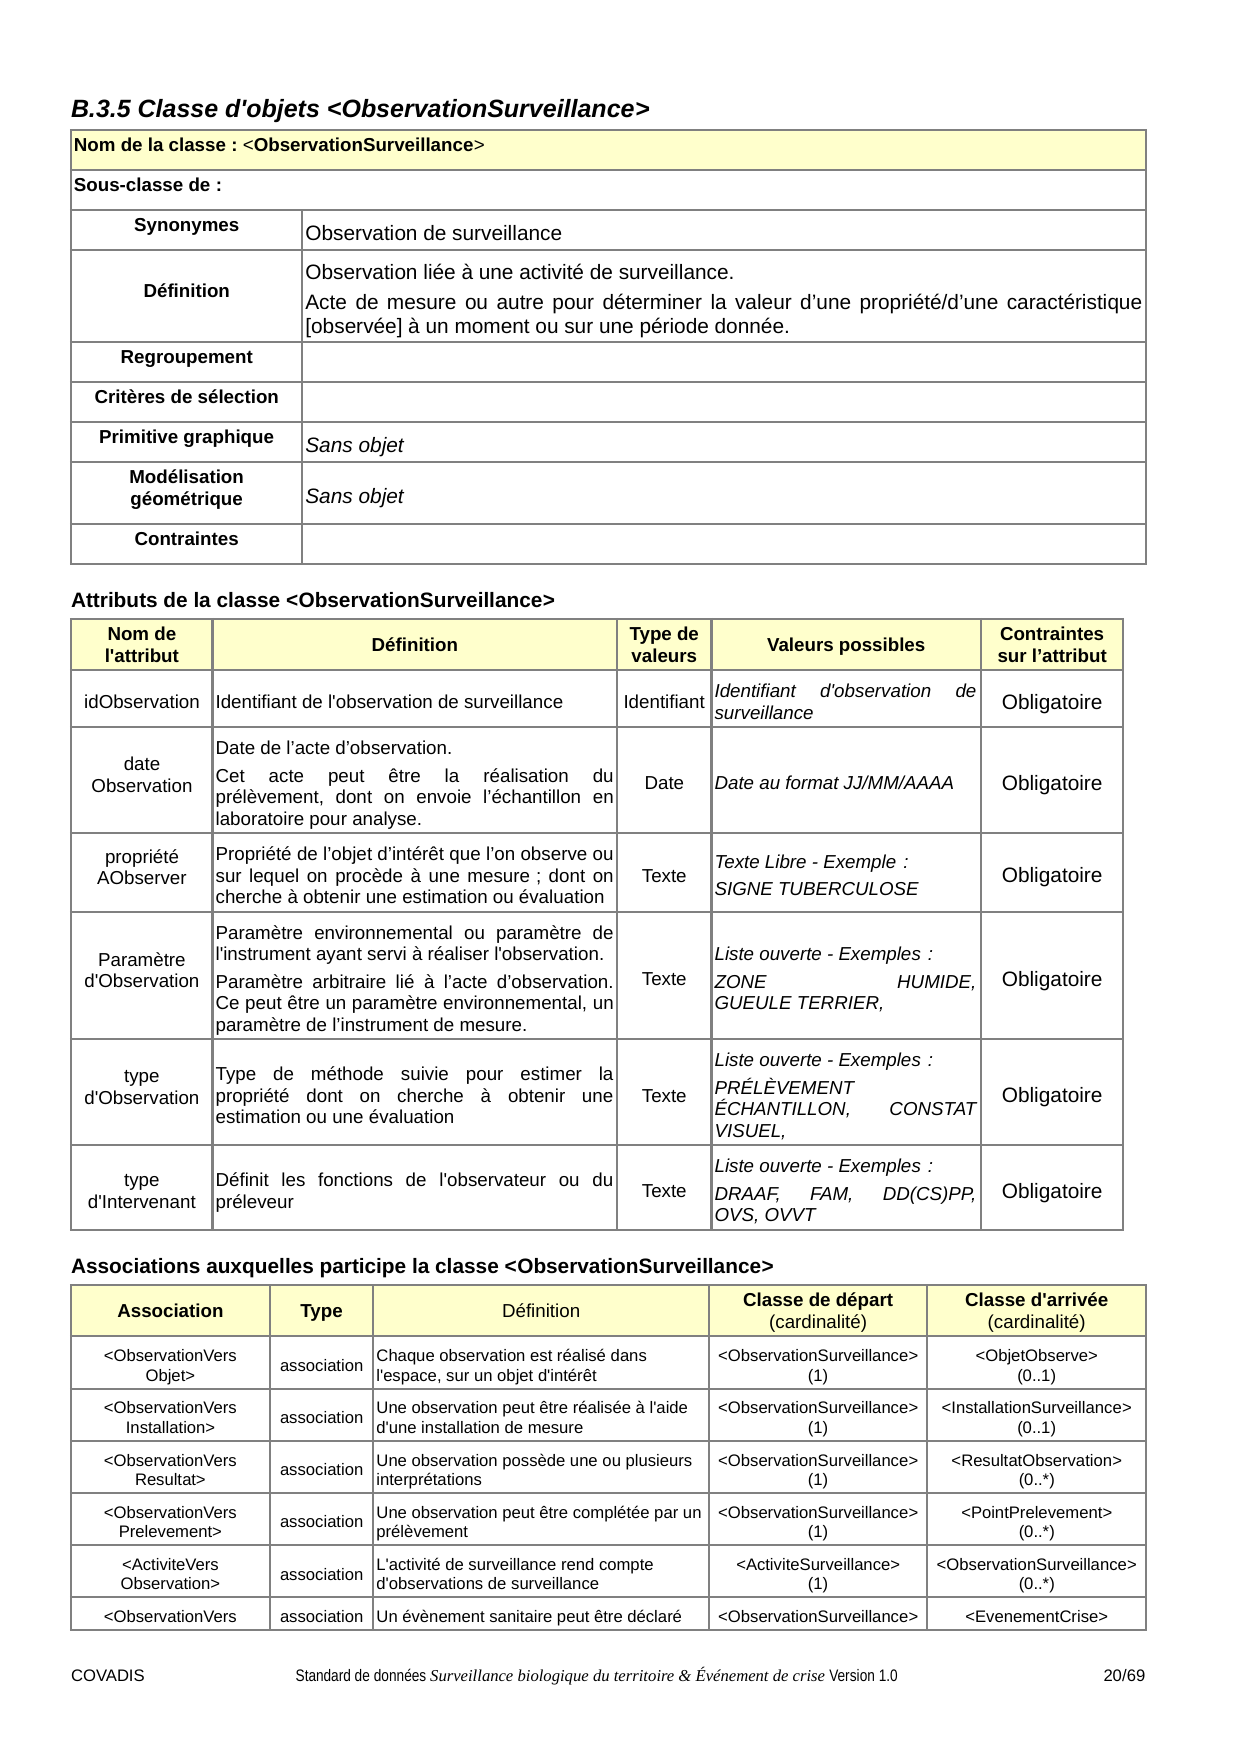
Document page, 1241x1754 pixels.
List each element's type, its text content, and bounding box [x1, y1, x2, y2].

table_cell type d'Observation [72, 1040, 211, 1144]
table_cell Date de l’acte d’observation. Cet acte peut être la réalisation du prélèvement, dont on envoie l’échantillon en laboratoire pour analyse. [214, 728, 616, 832]
table_cell <ObservationVers Prelevement> [72, 1494, 269, 1544]
table_cell Liste ouverte - Exemples : ZONE HUMIDE, GUEULE TERRIER, [713, 913, 980, 1038]
table_header Définition [374, 1286, 708, 1335]
table_cell Définit les fonctions de l'observateur ou du préleveur [214, 1146, 616, 1229]
table_cell <ObservationSurveillance> [710, 1598, 926, 1629]
table_cell <ObservationVers Resultat> [72, 1442, 269, 1492]
table_cell <ObservationVers [72, 1598, 269, 1629]
table_cell type d'Intervenant [72, 1146, 211, 1229]
table_cell idObservation [72, 671, 211, 726]
table_cell Texte [618, 1146, 710, 1229]
table_cell Identifiant [618, 671, 710, 726]
table_cell <EvenementCrise> [928, 1598, 1145, 1629]
table_cell Une observation peut être complétée par un prélèvement [374, 1494, 708, 1544]
table_cell <ObservationSurveillance> (1) [710, 1494, 926, 1544]
table_cell <ObservationSurveillance> (0..*) [928, 1546, 1145, 1596]
table_cell Critères de sélection [72, 383, 301, 421]
table_cell L'activité de surveillance rend compte d'observations de surveillance [374, 1546, 708, 1596]
table_cell <ObservationSurveillance> (1) [710, 1442, 926, 1492]
table_cell Obligatoire [982, 913, 1122, 1038]
table_header Association [72, 1286, 269, 1335]
table_cell Sous-classe de : [72, 171, 1145, 209]
table_cell Obligatoire [982, 1146, 1122, 1229]
table_cell Obligatoire [982, 1040, 1122, 1144]
table_cell <ObjetObserve> (0..1) [928, 1337, 1145, 1387]
table_cell [303, 383, 1145, 421]
table_cell Propriété de l’objet d’intérêt que l’on observe ou sur lequel on procède à une mesure ; dont on cherche à obtenir une estimation ou évaluation [214, 834, 616, 911]
table_cell Date [618, 728, 710, 832]
table_cell <InstallationSurveillance> (0..1) [928, 1390, 1145, 1439]
table_cell Regroupement [72, 343, 301, 381]
table_cell Sans objet [303, 423, 1145, 461]
table_cell Chaque observation est réalisé dans l'espace, sur un objet d'intérêt [374, 1337, 708, 1387]
table_cell Obligatoire [982, 834, 1122, 911]
table_cell Paramètre environnemental ou paramètre de l'instrument ayant servi à réaliser l'observation. Paramètre arbitraire lié à l’acte d’observation. Ce peut être un paramètre environnemental, un paramètre de l’instrument de mesure. [214, 913, 616, 1038]
table_cell association [271, 1598, 372, 1629]
subtitle Classe d'objets <ObservationSurveillance> [71, 94, 1146, 123]
table_cell Texte [618, 834, 710, 911]
table_cell Définition [72, 251, 301, 341]
table_cell Obligatoire [982, 728, 1122, 832]
table_cell propriété AObserver [72, 834, 211, 911]
table_cell Une observation possède une ou plusieurs interprétations [374, 1442, 708, 1492]
table_cell Date au format JJ/MM/AAAA [713, 728, 980, 832]
table_cell association [271, 1442, 372, 1492]
table_header Classe de départ (cardinalité) [710, 1286, 926, 1335]
table_cell <PointPrelevement> (0..*) [928, 1494, 1145, 1544]
table_cell <ObservationSurveillance> (1) [710, 1337, 926, 1387]
table_header Classe d'arrivée (cardinalité) [928, 1286, 1145, 1335]
table_header Nom de la classe : <ObservationSurveillance> [72, 131, 1145, 169]
table_cell Observation liée à une activité de surveillance. Acte de mesure ou autre pour déterminer la valeur d’une propriété/d’une caractéristique [observée] à un moment ou sur une période donnée. [303, 251, 1145, 341]
table_cell Synonymes [72, 211, 301, 249]
table_header Contraintes sur l’attribut [982, 620, 1122, 669]
table_cell Texte Libre - Exemple : SIGNE TUBERCULOSE [713, 834, 980, 911]
table_cell Identifiant de l'observation de surveillance [214, 671, 616, 726]
table_cell <ObservationSurveillance> (1) [710, 1390, 926, 1439]
table_cell <ResultatObservation> (0..*) [928, 1442, 1145, 1492]
table_cell Obligatoire [982, 671, 1122, 726]
table_cell [303, 525, 1145, 562]
table_cell association [271, 1546, 372, 1596]
table_cell <ObservationVers Objet> [72, 1337, 269, 1387]
table_cell Identifiant d'observation de surveillance [713, 671, 980, 726]
table_cell association [271, 1337, 372, 1387]
table_cell Contraintes [72, 525, 301, 562]
table_cell Liste ouverte - Exemples : PRÉLÈVEMENT ÉCHANTILLON, CONSTAT VISUEL, [713, 1040, 980, 1144]
text Attributs de la classe <ObservationSurveillance> [71, 588, 1146, 612]
table_cell Texte [618, 913, 710, 1038]
table_cell Primitive graphique [72, 423, 301, 461]
table_cell association [271, 1390, 372, 1439]
table_cell Sans objet [303, 463, 1145, 522]
table_cell Un évènement sanitaire peut être déclaré [374, 1598, 708, 1629]
table_cell Type de méthode suivie pour estimer la propriété dont on cherche à obtenir une estimation ou une évaluation [214, 1040, 616, 1144]
table_cell Une observation peut être réalisée à l'aide d'une installation de mesure [374, 1390, 708, 1439]
table_cell <ObservationVers Installation> [72, 1390, 269, 1439]
text Associations auxquelles participe la classe <ObservationSurveillance> [71, 1254, 1146, 1278]
table_cell Paramètre d'Observation [72, 913, 211, 1038]
table_cell Texte [618, 1040, 710, 1144]
table_header Définition [214, 620, 616, 669]
table_cell <ActiviteSurveillance> (1) [710, 1546, 926, 1596]
table_cell [303, 343, 1145, 381]
table_header Nom de l'attribut [72, 620, 211, 669]
table_cell Observation de surveillance [303, 211, 1145, 249]
table_cell association [271, 1494, 372, 1544]
table_cell Modélisation géométrique [72, 463, 301, 522]
table_cell <ActiviteVers Observation> [72, 1546, 269, 1596]
table_header Valeurs possibles [713, 620, 980, 669]
table_cell date Observation [72, 728, 211, 832]
table_header Type de valeurs [618, 620, 710, 669]
table_header Type [271, 1286, 372, 1335]
table_cell Liste ouverte - Exemples : DRAAF, FAM, DD(CS)PP, OVS, OVVT [713, 1146, 980, 1229]
